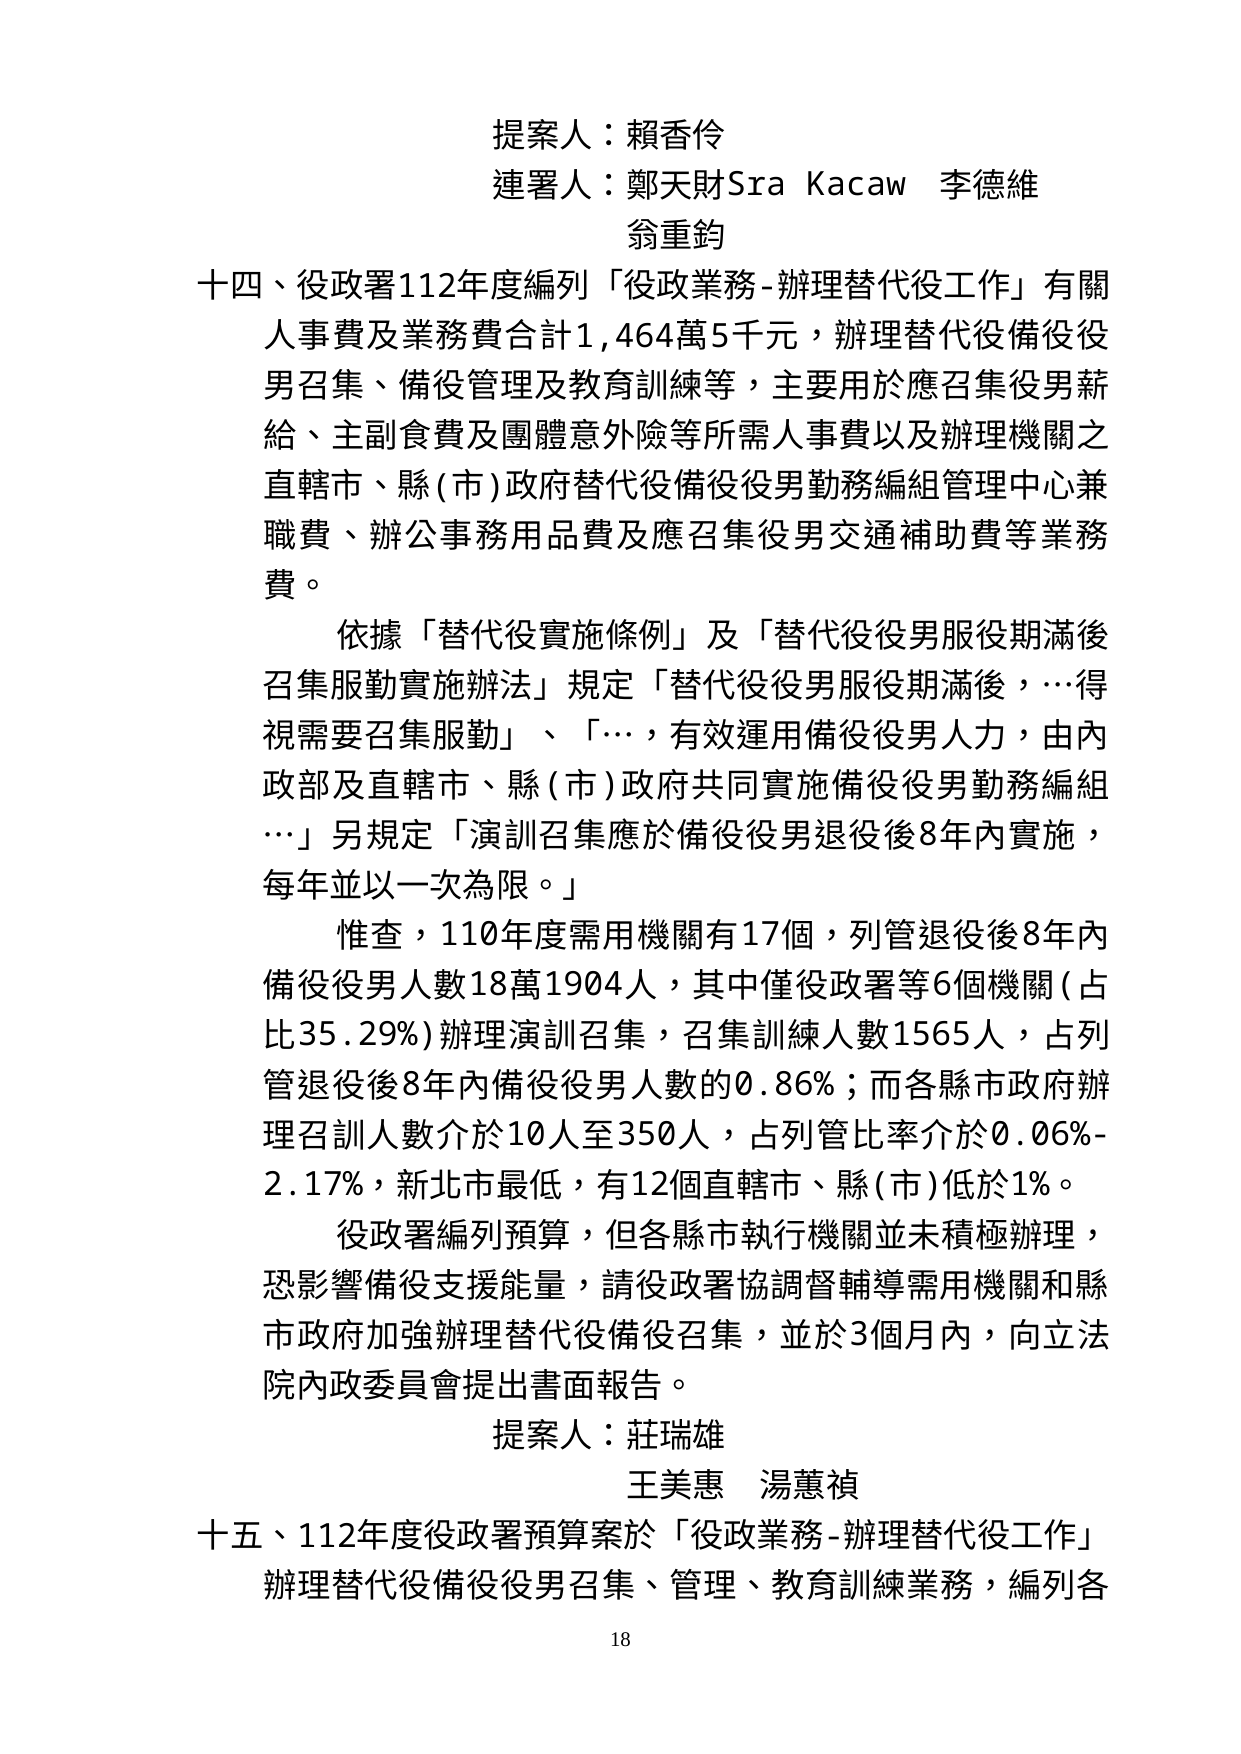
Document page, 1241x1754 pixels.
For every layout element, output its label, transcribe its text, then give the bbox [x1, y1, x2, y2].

text 惟查，110年度需用機關有17個，列管退役後8年內備役役男人數18萬1904人，其中僅役政署等6個機關(占比35.29%)辦理演訓召集，召集訓練人數1565人，占列管退役後8年內備役役男人數的0.86%；而各縣市政府辦理召訓人數介於10人至350人，占列管比率介於0.06%-2.17%，新北市最低，有12個直轄市、縣(市)低於1%。 [263, 908, 1110, 1208]
text 提案人：莊瑞雄 [192, 1408, 1110, 1458]
text 役政署編列預算，但各縣市執行機關並未積極辦理，恐影響備役支援能量，請役政署協調督輔導需用機關和縣市政府加強辦理替代役備役召集，並於3個月內，向立法院內政委員會提出書面報告。 [263, 1208, 1110, 1408]
text 王美惠 湯蕙禎 [192, 1458, 1110, 1508]
text 十四、役政署112年度編列「役政業務-辦理替代役工作」有關人事費及業務費合計1,464萬5千元，辦理替代役備役役男召集、備役管理及教育訓練等，主要用於應召集役男薪給、主副食費及團體意外險等所需人事費以及辦理機關之直轄市、縣(市)政府替代役備役役男勤務編組管理中心兼職費、辦公事務用品費及應召集役男交通補助費等業務費。 [130, 258, 1110, 608]
text 翁重鈞 [192, 208, 1134, 258]
text 連署人：鄭天財Sra Kacaw 李德維 [192, 158, 1134, 208]
text 依據「替代役實施條例」及「替代役役男服役期滿後召集服勤實施辦法」規定「替代役役男服役期滿後，…得視需要召集服勤」、「…，有效運用備役役男人力，由內政部及直轄市、縣(市)政府共同實施備役役男勤務編組…」另規定「演訓召集應於備役役男退役後8年內實施，每年並以一次為限。」 [263, 608, 1110, 908]
text 提案人：賴香伶 [192, 108, 1110, 158]
text 十五、112年度役政署預算案於「役政業務-辦理替代役工作」辦理替代役備役役男召集、管理、教育訓練業務，編列各 [130, 1508, 1110, 1608]
